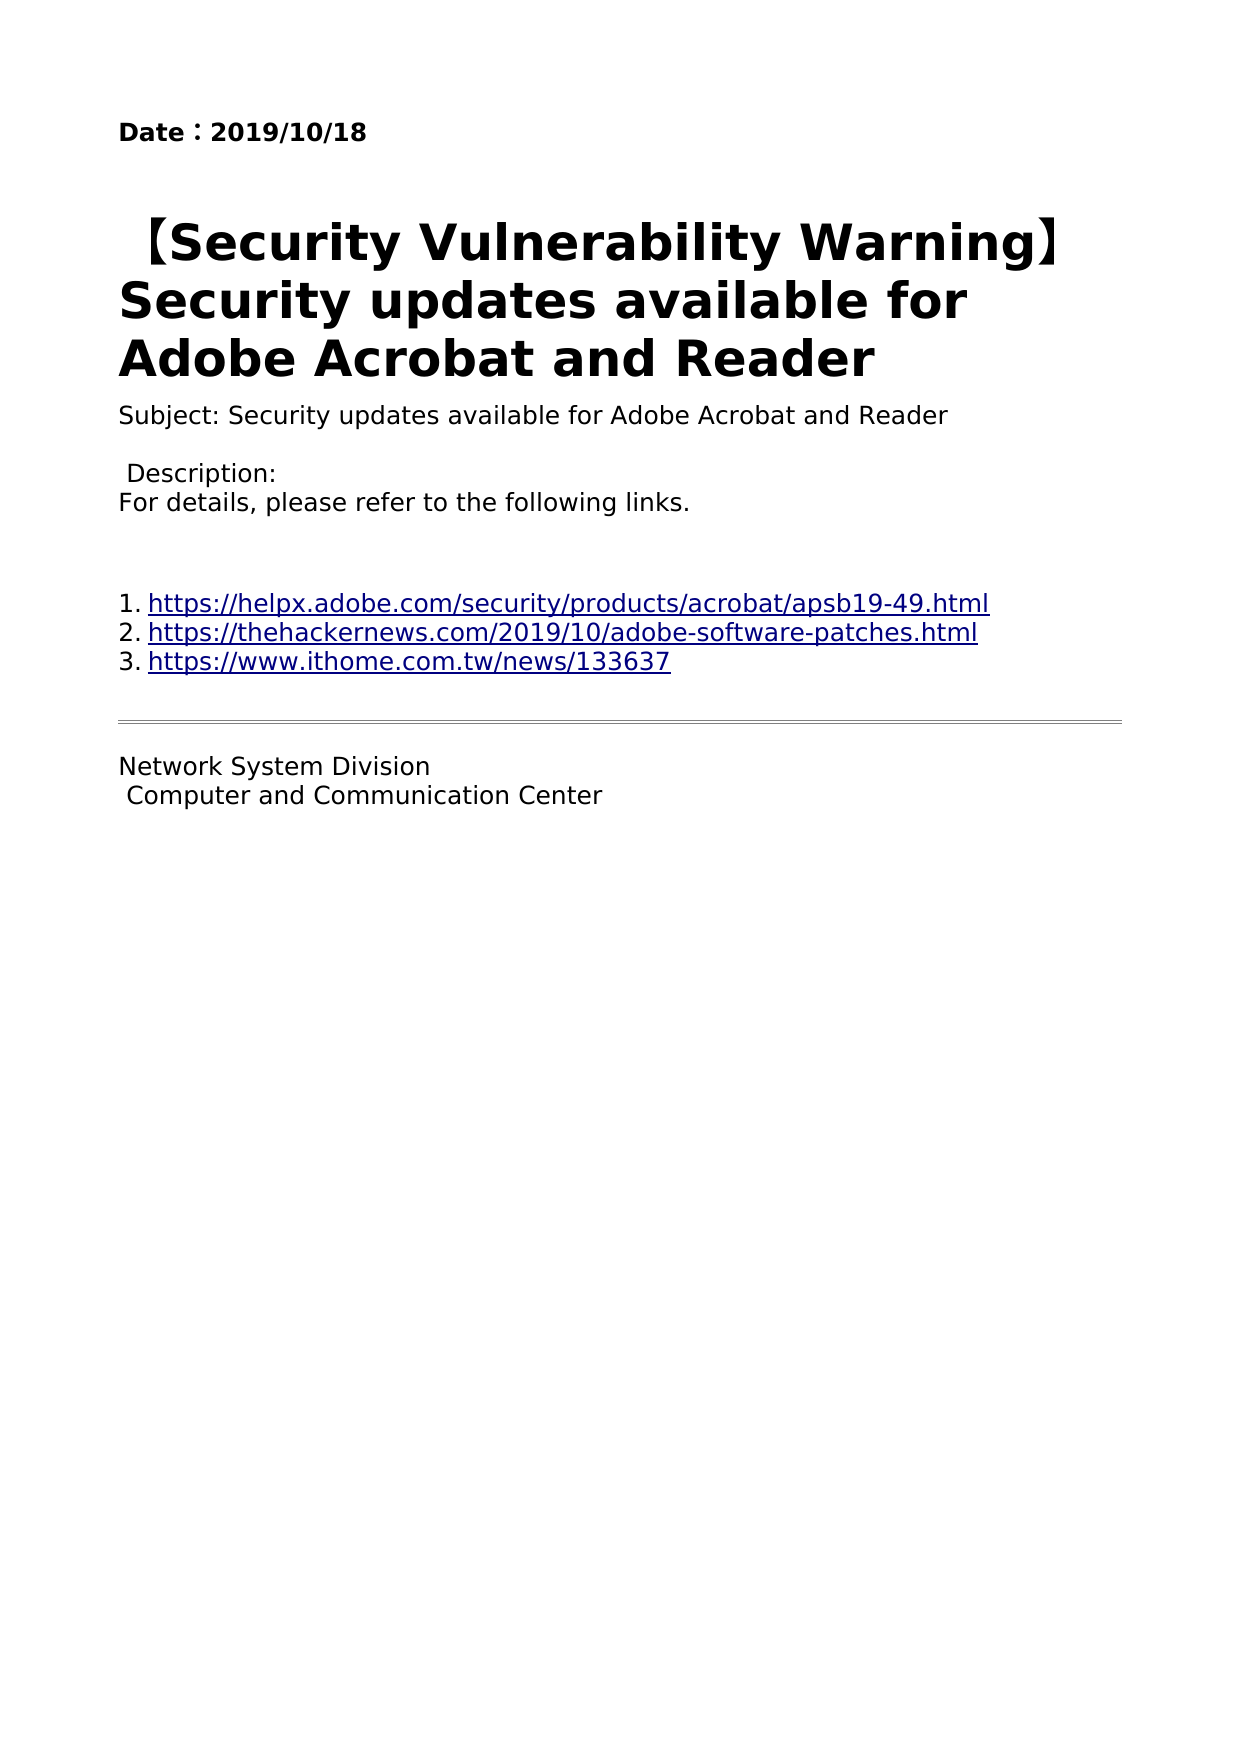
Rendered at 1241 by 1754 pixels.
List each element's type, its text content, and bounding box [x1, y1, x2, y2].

list https://helpx.adobe.com/security/products/acrobat/apsb19-49.html [118, 589, 1122, 618]
text Subject: Security updates available for Adobe Acrobat and Reader Description: For details, please refer to the following links. [118, 401, 1122, 547]
list https://thehackernews.com/2019/10/adobe-software-patches.html [118, 618, 1122, 647]
text Network System Division Computer and Communication Center [118, 752, 1122, 811]
subtitle 【Security Vulnerability Warning】 Security updates available for Adobe Acrobat and Reader [118, 214, 1122, 389]
list https://www.ithome.com.tw/news/133637 [118, 647, 1122, 676]
text Date：2019/10/18 [118, 118, 1122, 176]
